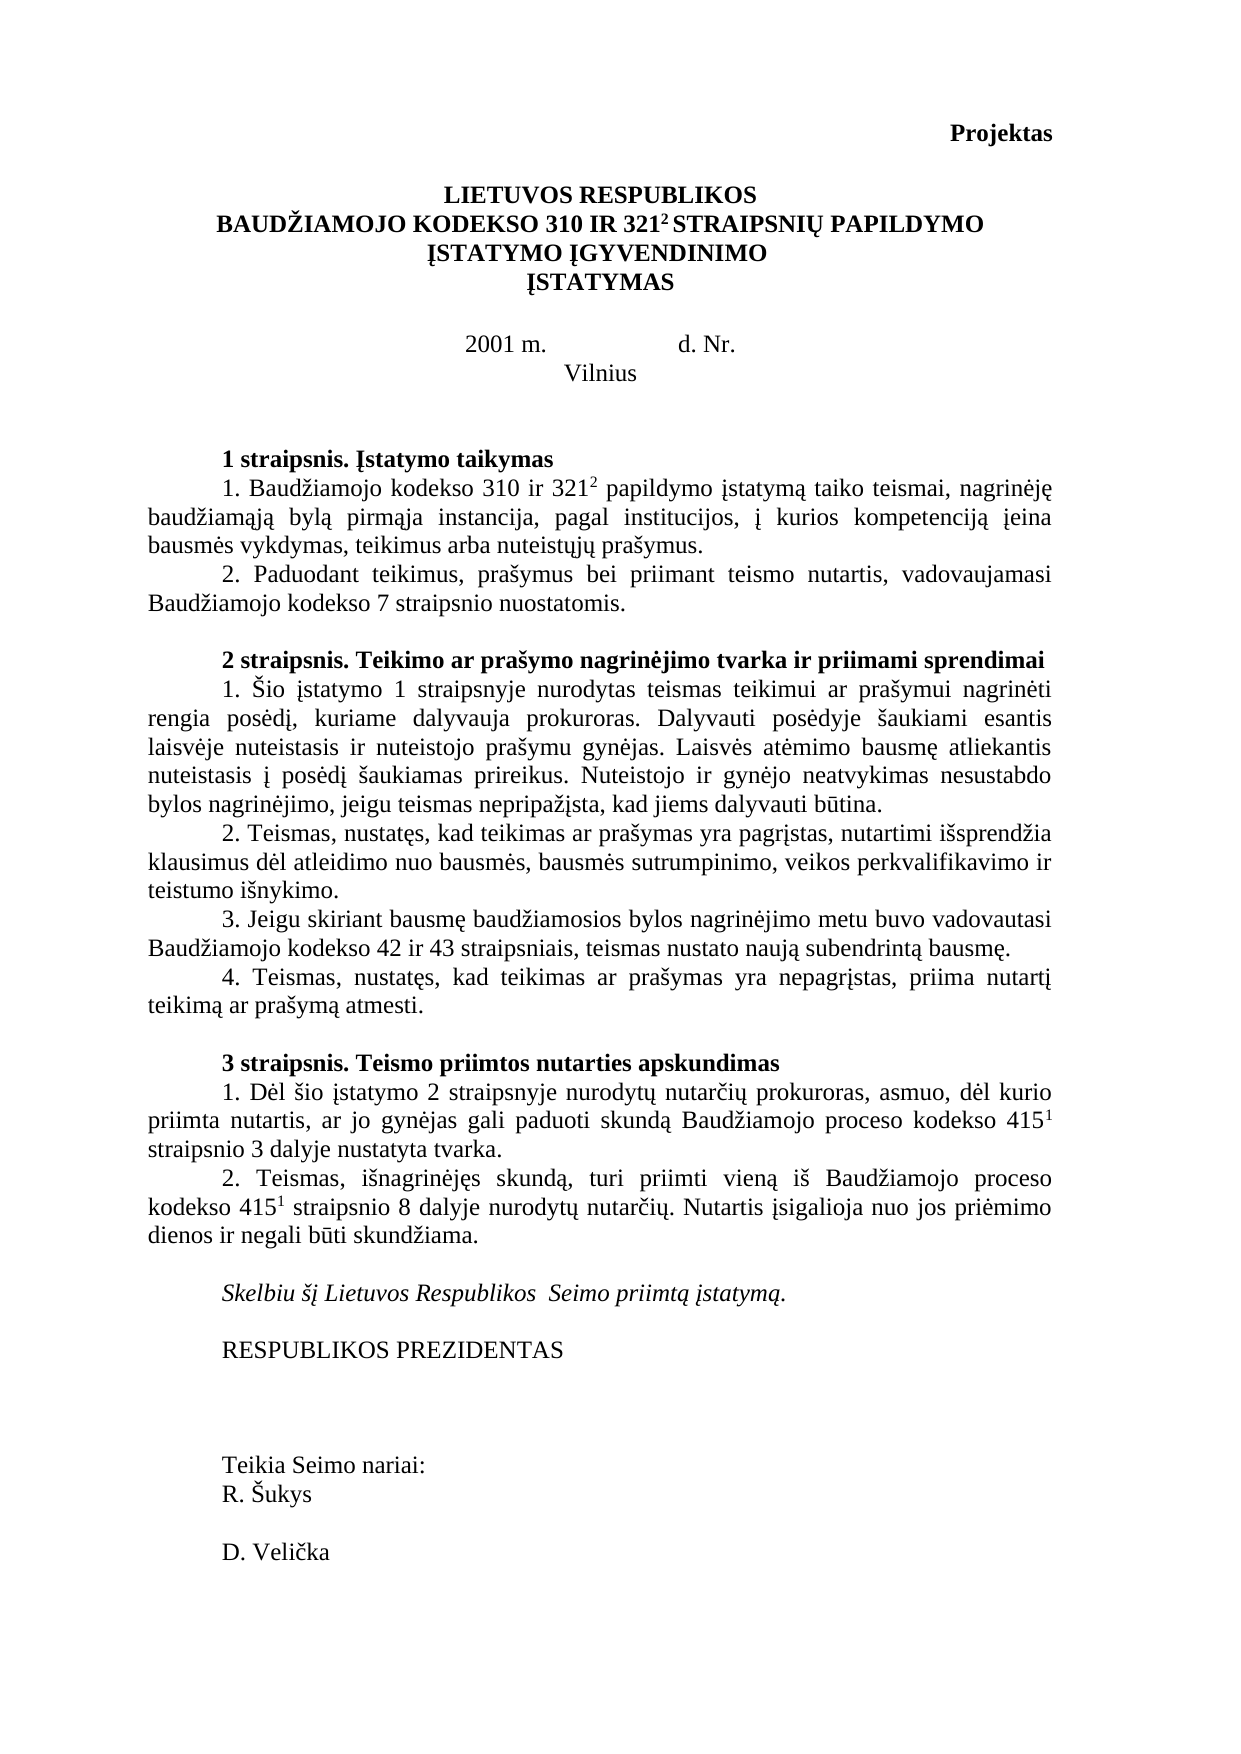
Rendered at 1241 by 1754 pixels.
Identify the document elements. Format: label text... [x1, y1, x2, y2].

text Projektas [148, 118, 1053, 147]
text 1. Šio įstatymo 1 straipsnyje nurodytas teismas teikimui ar prašymui nagrinėti rengia posėdį, kuriame dalyvauja prokuroras. Dalyvauti posėdyje šaukiami esantis laisvėje nuteistasis ir nuteistojo prašymu gynėjas. Laisvės atėmimo bausmę atliekantis nuteistasis į posėdį šaukiamas prireikus. Nuteistojo ir gynėjo neatvykimas nesustabdo bylos nagrinėjimo, jeigu teismas nepripažįsta, kad jiems dalyvauti būtina. [148, 674, 1053, 818]
text Teikia Seimo nariai: [148, 1450, 1053, 1479]
text 2. Paduodant teikimus, prašymus bei priimant teismo nutartis, vadovaujamasi Baudžiamojo kodekso 7 straipsnio nuostatomis. [148, 559, 1053, 617]
text 2001 m. d. Nr. [148, 329, 1053, 358]
text R. Šukys [148, 1479, 1053, 1508]
text ĮSTATYMAS [148, 267, 1053, 296]
text 2. Teismas, išnagrinėjęs skundą, turi priimti vieną iš Baudžiamojo proceso kodekso 4151 straipsnio 8 dalyje nurodytų nutarčių. Nutartis įsigalioja nuo jos priėmimo dienos ir negali būti skundžiama. [148, 1163, 1053, 1249]
text 2 straipsnis. Teikimo ar prašymo nagrinėjimo tvarka ir priimami sprendimai [148, 645, 1053, 674]
text Skelbiu šį Lietuvos Respublikos Seimo priimtą įstatymą. [148, 1278, 1053, 1307]
text 2. Teismas, nustatęs, kad teikimas ar prašymas yra pagrįstas, nutartimi išsprendžia klausimus dėl atleidimo nuo bausmės, bausmės sutrumpinimo, veikos perkvalifikavimo ir teistumo išnykimo. [148, 818, 1053, 904]
text D. Velička [148, 1537, 1053, 1565]
text 1. Dėl šio įstatymo 2 straipsnyje nurodytų nutarčių prokuroras, asmuo, dėl kurio priimta nutartis, ar jo gynėjas gali paduoti skundą Baudžiamojo proceso kodekso 4151 straipsnio 3 dalyje nustatyta tvarka. [148, 1077, 1053, 1163]
text LIETUVOS RESPUBLIKOS [148, 181, 1053, 209]
text 3 straipsnis. Teismo priimtos nutarties apskundimas [148, 1048, 1053, 1077]
text 3. Jeigu skiriant bausmę baudžiamosios bylos nagrinėjimo metu buvo vadovautasi Baudžiamojo kodekso 42 ir 43 straipsniais, teismas nustato naują subendrintą bausmę. [148, 904, 1053, 962]
text 1. Baudžiamojo kodekso 310 ir 3212 papildymo įstatymą taiko teismai, nagrinėję baudžiamąją bylą pirmąja instancija, pagal institucijos, į kurios kompetenciją įeina bausmės vykdymas, teikimus arba nuteistųjų prašymus. [148, 473, 1053, 559]
text Vilnius [148, 358, 1053, 387]
text 4. Teismas, nustatęs, kad teikimas ar prašymas yra nepagrįstas, priima nutartį teikimą ar prašymą atmesti. [148, 962, 1053, 1019]
text 1 straipsnis. Įstatymo taikymas [148, 444, 1053, 473]
text bAUDŽIAMOJO KODEKSO 310 IR 3212 STRAIPSNIŲ PAPILDYMO ĮSTATYMO ĮGYVENDINIMO [148, 209, 1053, 267]
text RESPUBLIKOS PREZIDENTAS [148, 1335, 1053, 1364]
